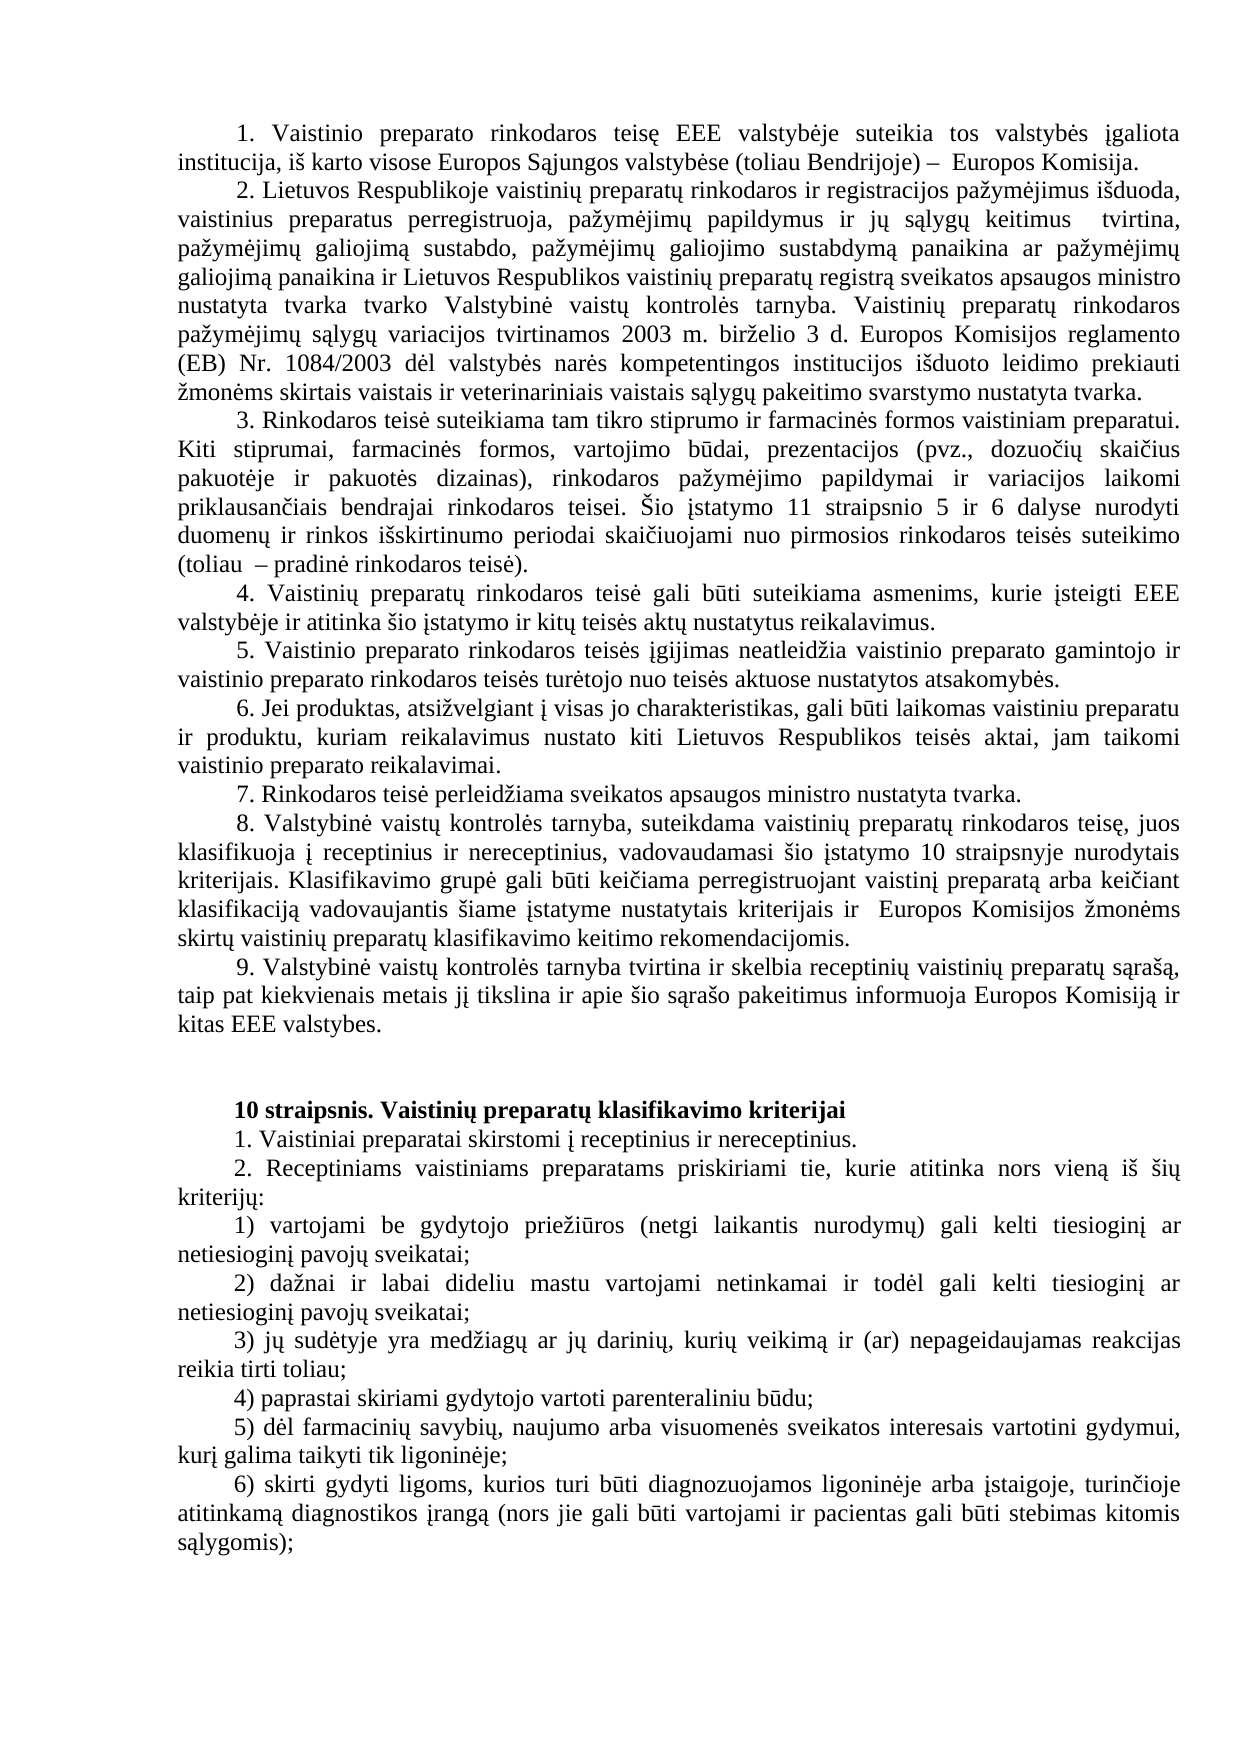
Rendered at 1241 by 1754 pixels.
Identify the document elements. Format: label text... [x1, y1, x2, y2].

text 2) dažnai ir labai dideliu mastu vartojami netinkamai ir todėl gali kelti tiesioginį ar netiesioginį pavojų sveikatai; [177, 1268, 1182, 1326]
text 1) vartojami be gydytojo priežiūros (netgi laikantis nurodymų) gali kelti tiesioginį ar netiesioginį pavojų sveikatai; [177, 1211, 1182, 1268]
text 4. Vaistinių preparatų rinkodaros teisė gali būti suteikiama asmenims, kurie įsteigti EEE valstybėje ir atitinka šio įstatymo ir kitų teisės aktų nustatytus reikalavimus. [177, 578, 1181, 636]
text 3. Rinkodaros teisė suteikiama tam tikro stiprumo ir farmacinės formos vaistiniam preparatui. Kiti stiprumai, farmacinės formos, vartojimo būdai, prezentacijos (pvz., dozuočių skaičius pakuotėje ir pakuotės dizainas), rinkodaros pažymėjimo papildymai ir variacijos laikomi priklausančiais bendrajai rinkodaros teisei. Šio įstatymo 11 straipsnio 5 ir 6 dalyse nurodyti duomenų ir rinkos išskirtinumo periodai skaičiuojami nuo pirmosios rinkodaros teisės suteikimo (toliau – pradinė rinkodaros teisė). [177, 406, 1181, 578]
text 10 straipsnis. Vaistinių preparatų klasifikavimo kriterijai [140, 1096, 1240, 1124]
text 6. Jei produktas, atsižvelgiant į visas jo charakteristikas, gali būti laikomas vaistiniu preparatu ir produktu, kuriam reikalavimus nustato kiti Lietuvos Respublikos teisės aktai, jam taikomi vaistinio preparato reikalavimai. [177, 693, 1181, 779]
text 3) jų sudėtyje yra medžiagų ar jų darinių, kurių veikimą ir (ar) nepageidaujamas reakcijas reikia tirti toliau; [177, 1326, 1182, 1383]
text 8. Valstybinė vaistų kontrolės tarnyba, suteikdama vaistinių preparatų rinkodaros teisę, juos klasifikuoja į receptinius ir nereceptinius, vadovaudamasi šio įstatymo 10 straipsnyje nurodytais kriterijais. Klasifikavimo grupė gali būti keičiama perregistruojant vaistinį preparatą arba keičiant klasifikaciją vadovaujantis šiame įstatyme nustatytais kriterijais ir Europos Komisijos žmonėms skirtų vaistinių preparatų klasifikavimo keitimo rekomendacijomis. [177, 808, 1181, 952]
text 2. Lietuvos Respublikoje vaistinių preparatų rinkodaros ir registracijos pažymėjimus išduoda, vaistinius preparatus perregistruoja, pažymėjimų papildymus ir jų sąlygų keitimus tvirtina, pažymėjimų galiojimą sustabdo, pažymėjimų galiojimo sustabdymą panaikina ar pažymėjimų galiojimą panaikina ir Lietuvos Respublikos vaistinių preparatų registrą sveikatos apsaugos ministro nustatyta tvarka tvarko Valstybinė vaistų kontrolės tarnyba. Vaistinių preparatų rinkodaros pažymėjimų sąlygų variacijos tvirtinamos 2003 m. birželio 3 d. Europos Komisijos reglamento (EB) Nr. 1084/2003 dėl valstybės narės kompetentingos institucijos išduoto leidimo prekiauti žmonėms skirtais vaistais ir veterinariniais vaistais sąlygų pakeitimo svarstymo nustatyta tvarka. [177, 176, 1181, 406]
text 7. Rinkodaros teisė perleidžiama sveikatos apsaugos ministro nustatyta tvarka. [177, 779, 1181, 808]
text 1. Vaistiniai preparatai skirstomi į receptinius ir nereceptinius. [177, 1124, 1182, 1153]
text 1. Vaistinio preparato rinkodaros teisę EEE valstybėje suteikia tos valstybės įgaliota institucija, iš karto visose Europos Sąjungos valstybėse (toliau Bendrijoje) – Europos Komisija. [177, 118, 1181, 176]
text 4) paprastai skiriami gydytojo vartoti parenteraliniu būdu; [177, 1383, 1182, 1412]
text 9. Valstybinė vaistų kontrolės tarnyba tvirtina ir skelbia receptinių vaistinių preparatų sąrašą, taip pat kiekvienais metais jį tikslina ir apie šio sąrašo pakeitimus informuoja Europos Komisiją ir kitas EEE valstybes. [177, 952, 1181, 1038]
text 5. Vaistinio preparato rinkodaros teisės įgijimas neatleidžia vaistinio preparato gamintojo ir vaistinio preparato rinkodaros teisės turėtojo nuo teisės aktuose nustatytos atsakomybės. [177, 636, 1181, 693]
text 6) skirti gydyti ligoms, kurios turi būti diagnozuojamos ligoninėje arba įstaigoje, turinčioje atitinkamą diagnostikos įrangą (nors jie gali būti vartojami ir pacientas gali būti stebimas kitomis sąlygomis); [177, 1469, 1182, 1556]
text 5) dėl farmacinių savybių, naujumo arba visuomenės sveikatos interesais vartotini gydymui, kurį galima taikyti tik ligoninėje; [177, 1412, 1182, 1469]
text 2. Receptiniams vaistiniams preparatams priskiriami tie, kurie atitinka nors vieną iš šių kriterijų: [177, 1153, 1182, 1211]
